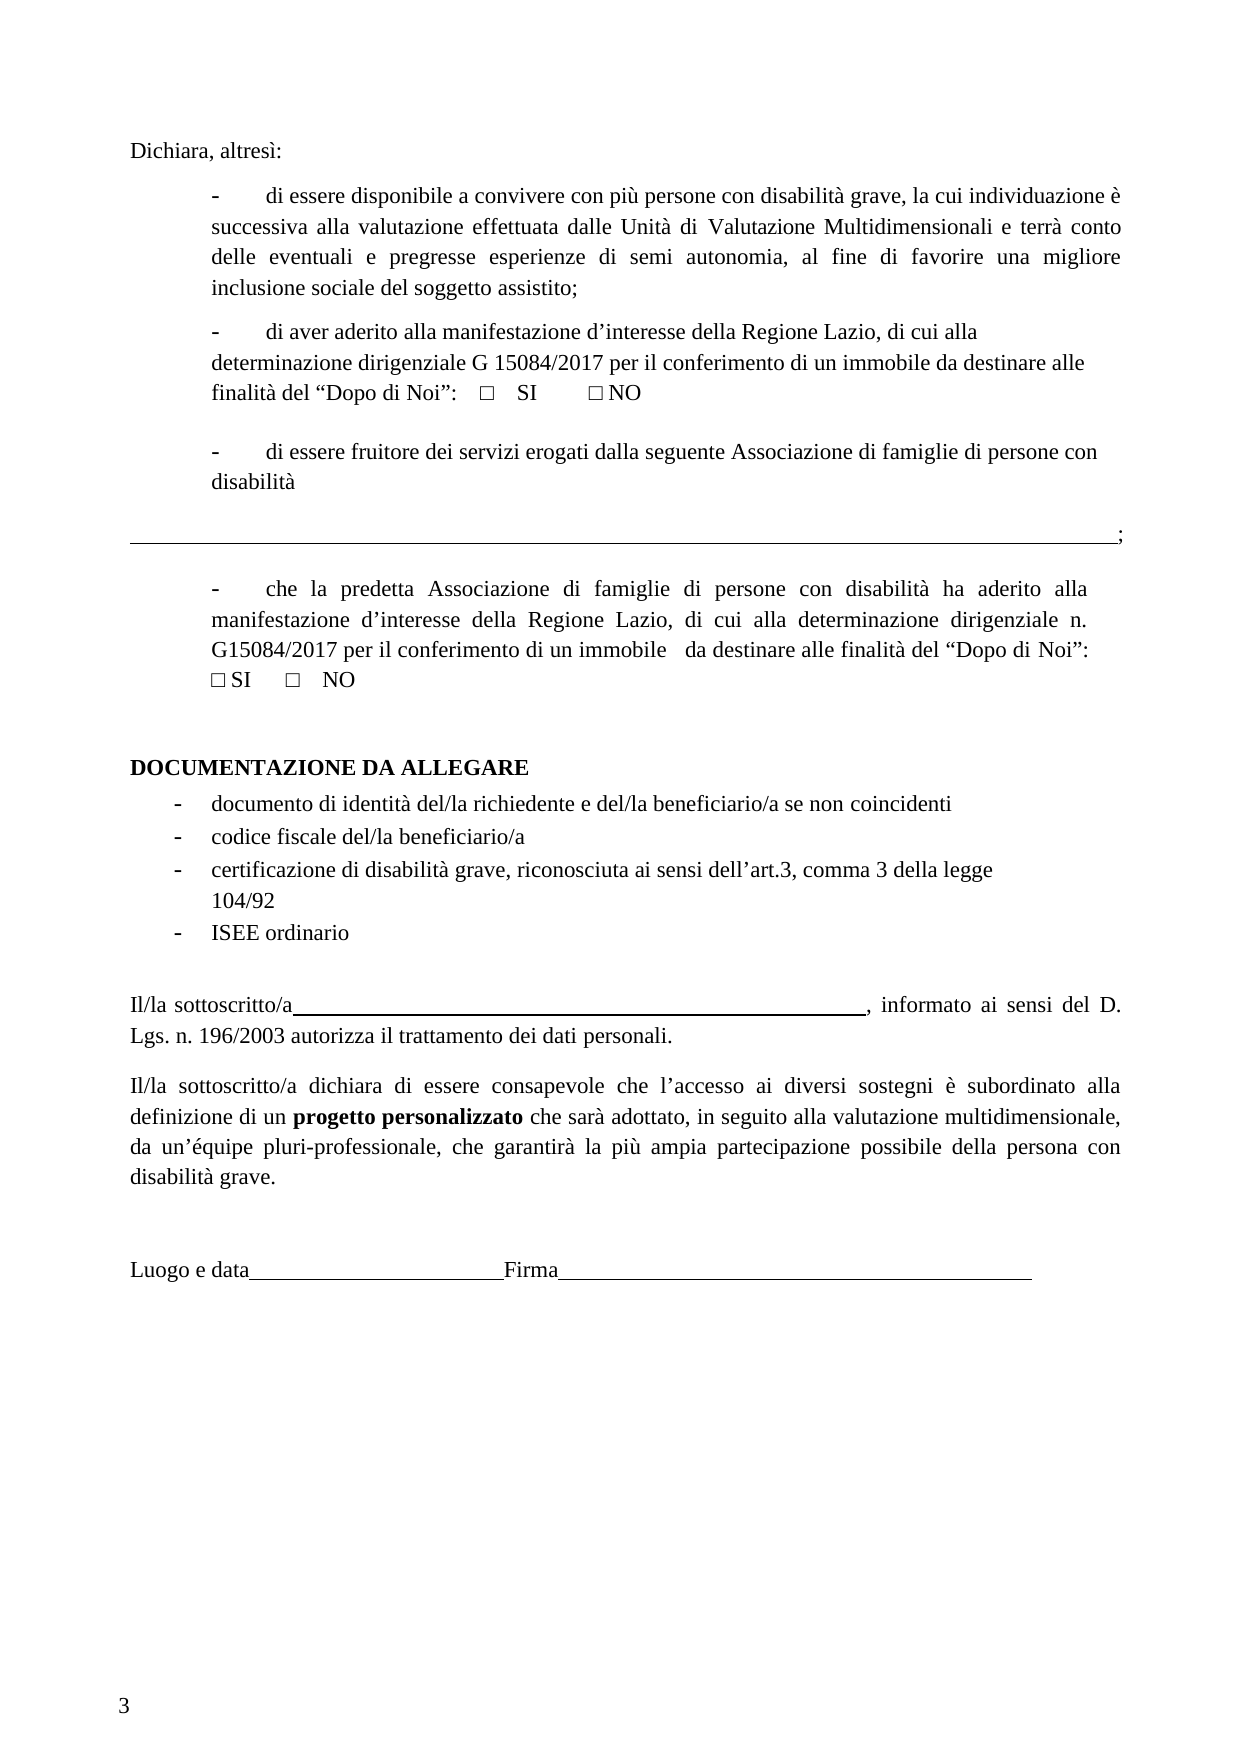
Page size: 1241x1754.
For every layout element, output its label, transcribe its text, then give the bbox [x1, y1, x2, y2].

list codice fiscale del/la beneficiario/a [174, 821, 1151, 850]
list di essere disponibile a convivere con più persone con disabilità grave, la cui individuazione è successiva alla valutazione effettuata dalle Unità di Valutazione Multidimensionali e terrà conto delle eventuali e pregresse esperienze di semi autonomia, al fine di favorire una migliore inclusione sociale del soggetto assistito; [211, 181, 1122, 300]
list ISEE ordinario [174, 917, 1151, 946]
list di essere fruitore dei servizi erogati dalla seguente Associazione di famiglie di persone con disabilità [211, 436, 1122, 495]
list certificazione di disabilità grave, riconosciuta ai sensi dell’art.3, comma 3 della legge 104/92 [174, 854, 1053, 913]
subtitle DOCUMENTAZIONE DA ALLEGARE [130, 754, 1151, 781]
text Il/la sottoscritto/a , informato ai sensi del D. Lgs. n. 196/2003 autorizza il trattamento dei dati personali. [130, 991, 1122, 1048]
text Dichiara, altresì: [130, 137, 1151, 164]
text Il/la sottoscritto/a dichiara di essere consapevole che l’accesso ai diversi sostegni è subordinato alla definizione di un progetto personalizzato che sarà adottato, in seguito alla valutazione multidimensionale, da un’équipe pluri-professionale, che garantirà la più ampia partecipazione possibile della persona con disabilità grave. [130, 1072, 1122, 1189]
text Luogo e data Firma [130, 1256, 1151, 1282]
text ; [130, 519, 1151, 546]
list di aver aderito alla manifestazione d’interesse della Regione Lazio, di cui alla determinazione dirigenziale G 15084/2017 per il conferimento di un immobile da destinare alle finalità del “Dopo di Noi”: □ SI □ NO [211, 316, 1098, 406]
list documento di identità del/la richiedente e del/la beneficiario/a se non coincidenti [174, 788, 1151, 817]
list che la predetta Associazione di famiglie di persone con disabilità ha aderito alla manifestazione d’interesse della Regione Lazio, di cui alla determinazione dirigenziale n. G15084/2017 per il conferimento di un immobile da destinare alle finalità del “Dopo di Noi”: □ SI □ NO [211, 573, 1089, 693]
